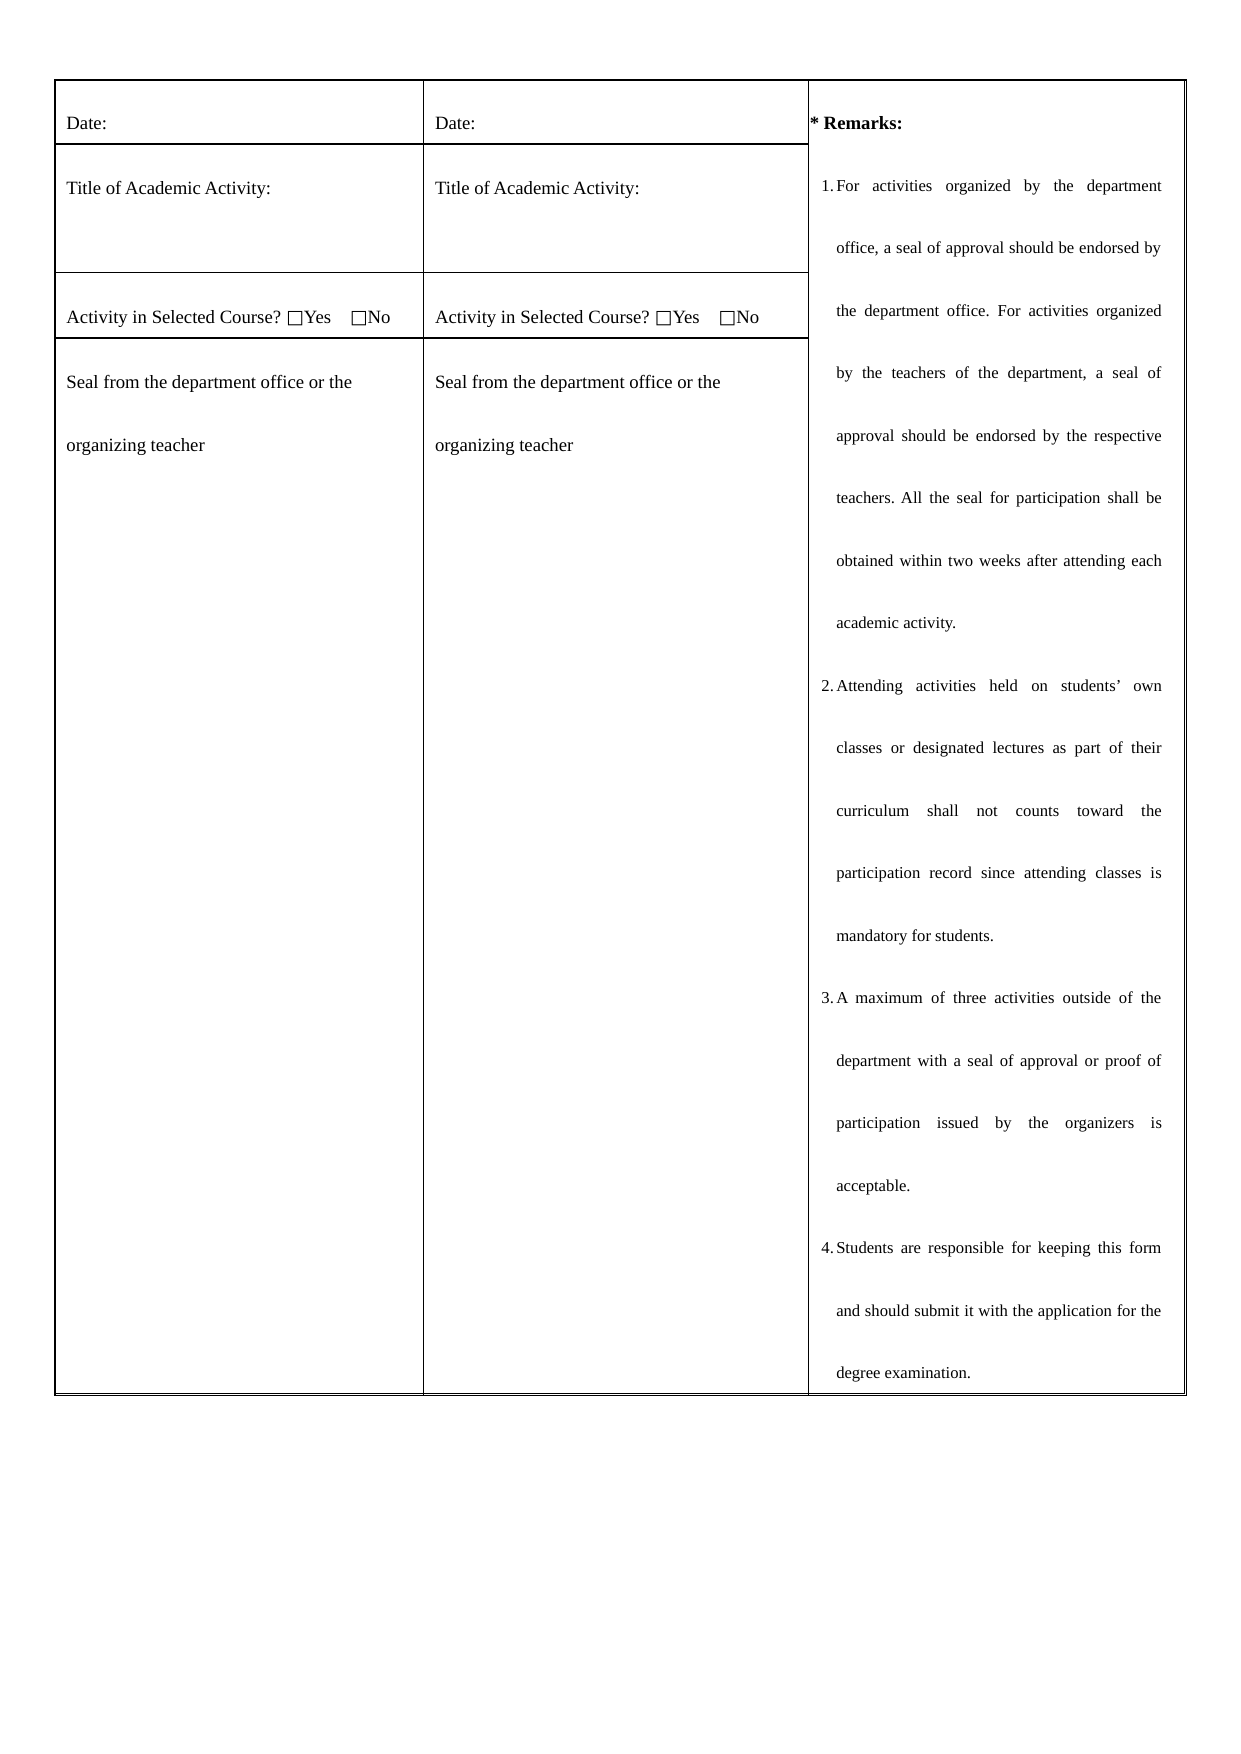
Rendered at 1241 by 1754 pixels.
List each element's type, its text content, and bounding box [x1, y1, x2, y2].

table_cell * Remarks: For activities organized by the department office, a seal of approval should be endorsed by the department office. For activities organized by the teachers of the department, a seal of approval should be endorsed by the respective teachers. All the seal for participation shall be obtained within two weeks after attending each academic activity. Attending activities held on students’ own classes or designated lectures as part of their curriculum shall not counts toward the participation record since attending classes is mandatory for students. A maximum of three activities outside of the department with a seal of approval or proof of participation issued by the organizers is acceptable. Students are responsible for keeping this form and should submit it with the application for the degree examination. [809, 81, 1184, 1393]
table_cell Seal from the department office or the organizing teacher [56, 339, 423, 1393]
table_cell Title of Academic Activity: [424, 145, 808, 271]
table_cell Date: [424, 81, 808, 143]
table_cell Activity in Selected Course? □Yes □No [424, 273, 808, 337]
table_cell Date: [56, 81, 423, 143]
table_cell Seal from the department office or the organizing teacher [424, 339, 808, 1393]
table_cell Title of Academic Activity: [56, 145, 423, 271]
table_cell Activity in Selected Course? □Yes □No [56, 273, 423, 337]
